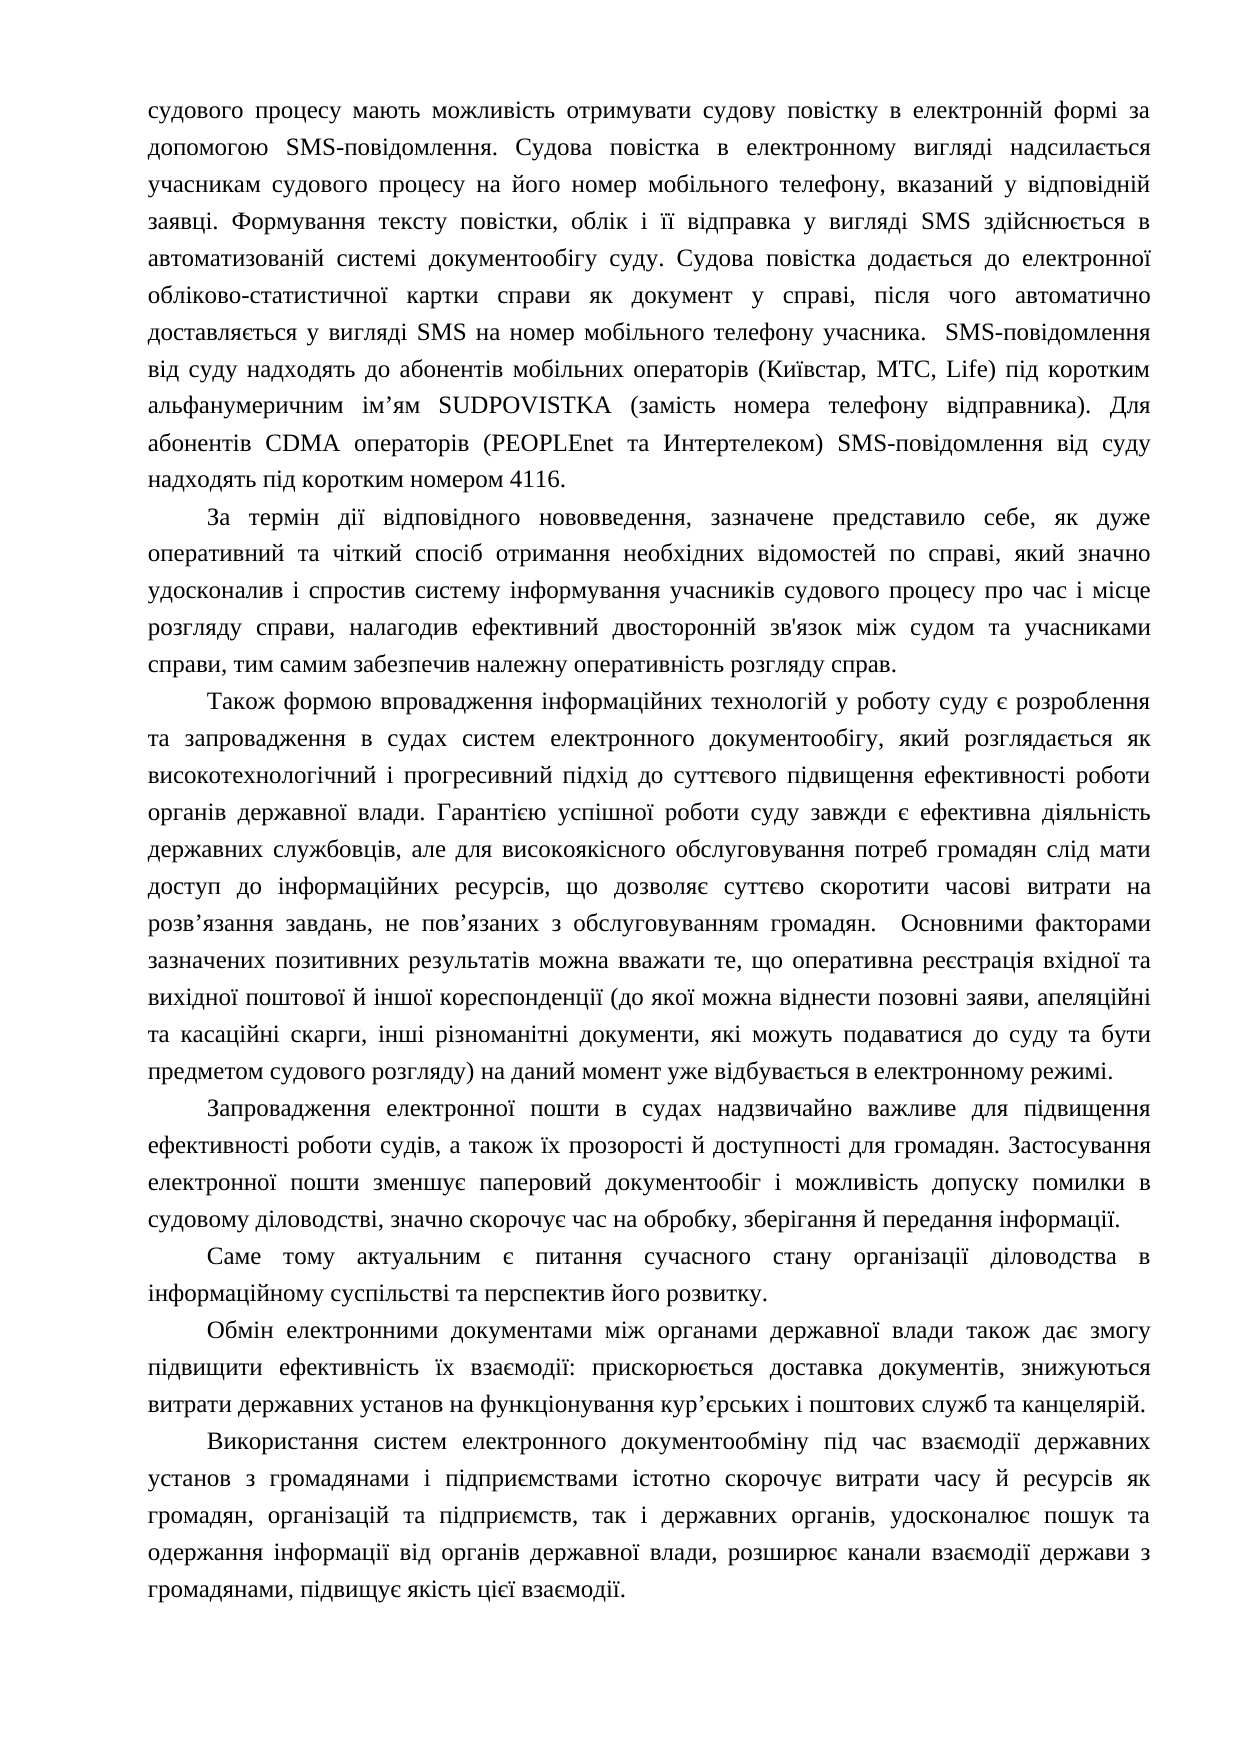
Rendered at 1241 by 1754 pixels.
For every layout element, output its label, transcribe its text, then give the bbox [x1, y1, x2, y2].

text Запровадження електронної пошти в судах надзвичайно важливе для підвищення ефективності роботи судів, а також їх прозорості й доступності для громадян. Застосування електронної пошти зменшує паперовий документообіг і можливість допуску помилки в судовому діловодстві, значно скорочує час на обробку, зберігання й передання інформації. [148, 1087, 1152, 1235]
text Обмін електронними документами між органами державної влади також дає змогу підвищити ефективність їх взаємодії: прискорюється доставка документів, знижуються витрати державних установ на функціонування кур’єрських і поштових служб та канцелярій. [148, 1309, 1152, 1420]
text Використання систем електронного документообміну під час взаємодії державних установ з громадянами і підприємствами істотно скорочує витрати часу й ресурсів як громадян, організацій та підприємств, так і державних органів, удосконалює пошук та одержання інформації від органів державної влади, розширює канали взаємодії держави з громадянами, підвищує якість цієї взаємодії. [148, 1420, 1152, 1605]
text За термін дії відповідного нововведення, зазначене представило себе, як дуже оперативний та чіткий спосіб отримання необхідних відомостей по справі, який значно удосконалив і спростив систему інформування учасників судового процесу про час і місце розгляду справи, налагодив ефективний двосторонній зв'язок між судом та учасниками справи, тим самим забезпечив належну оперативність розгляду справ. [148, 495, 1152, 680]
text Також формою впровадження інформаційних технологій у роботу суду є розроблення та запровадження в судах систем електронного документообігу, який розглядається як високотехнологічний і прогресивний підхід до суттєвого підвищення ефективності роботи органів державної влади. Гарантією успішної роботи суду завжди є ефективна діяльність державних службовців, але для високоякісного обслуговування потреб громадян слід мати доступ до інформаційних ресурсів, що дозволяє суттєво скоротити часові витрати на розв’язання завдань, не пов’язаних з обслуговуванням громадян. Основними факторами зазначених позитивних результатів можна вважати те, що оперативна реєстрація вхідної та вихідної поштової й іншої кореспонденції (до якої можна віднести позовні заяви, апеляційні та касаційні скарги, інші різноманітні документи, які можуть подаватися до суду та бути предметом судового розгляду) на даний момент уже відбувається в електронному режимі. [148, 680, 1152, 1087]
text Саме тому актуальним є питання сучасного стану організації діловодства в інформаційному суспільстві та перспектив його розвитку. [148, 1235, 1152, 1309]
text судового процесу мають можливість отримувати судову повістку в електронній формі за допомогою SMS-повідомлення. Судова повістка в електронному вигляді надсилається учасникам судового процесу на його номер мобільного телефону, вказаний у відповідній заявці. Формування тексту повістки, облік і її відправка у вигляді SMS здійснюється в автоматизованій системі документообігу суду. Судова повістка додається до електронної обліково-статистичної картки справи як документ у справі, після чого автоматично доставляється у вигляді SMS на номер мобільного телефону учасника. SMS-повідомлення від суду надходять до абонентів мобільних операторів (Київстар, МТС, Life) під коротким альфанумеричним ім’ям SUDPOVISTKA (замість номера телефону відправника). Для абонентів СDMA операторів (PEOPLEnet та Интертелеком) SMS-повідомлення від суду надходять під коротким номером 4116. [148, 88, 1152, 495]
